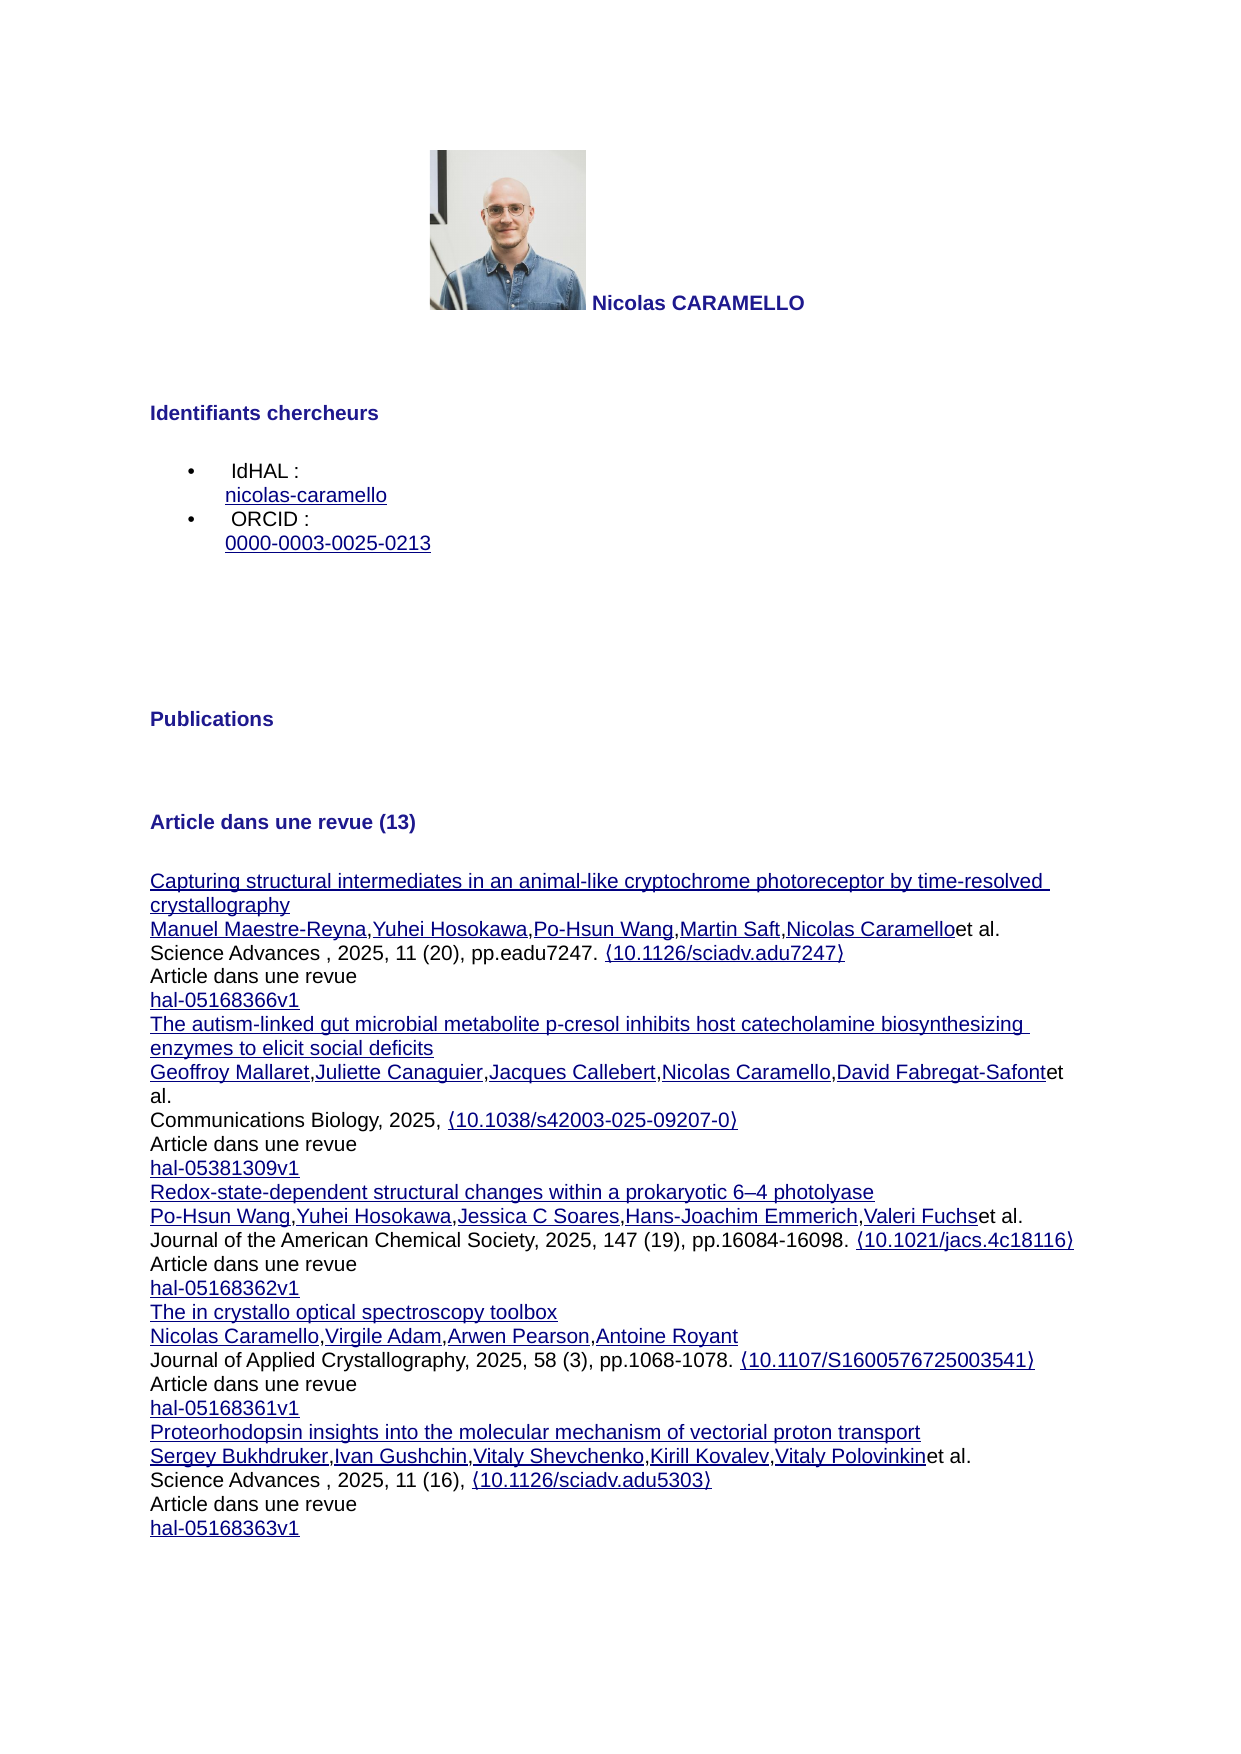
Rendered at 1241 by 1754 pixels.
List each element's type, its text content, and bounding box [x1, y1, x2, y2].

list nicolas-caramello [187, 483, 1090, 507]
list 0000-0003-0025-0213 [187, 531, 1090, 555]
subtitle Article dans une revue (13) [150, 810, 1090, 834]
table_cell Proteorhodopsin insights into the molecular mechanism of vectorial proton transport Sergey Bukhdruker,Ivan Gushchin,Vitaly Shevchenko,Kirill Kovalev,Vitaly Polovinkinet al. Science Advances , 2025, 11 (16), ⟨10.1126/sciadv.adu5303⟩ Article dans une revue hal-05168363v1 [150, 1420, 1090, 1539]
subtitle Nicolas CARAMELLO [150, 150, 1090, 314]
table_cell The in crystallo optical spectroscopy toolbox Nicolas Caramello,Virgile Adam,Arwen Pearson,Antoine Royant Journal of Applied Crystallography, 2025, 58 (3), pp.1068-1078. ⟨10.1107/S1600576725003541⟩ Article dans une revue hal-05168361v1 [150, 1300, 1090, 1419]
table_cell Redox-state-dependent structural changes within a prokaryotic 6–4 photolyase Po-Hsun Wang,Yuhei Hosokawa,Jessica C Soares,Hans-Joachim Emmerich,Valeri Fuchset al. Journal of the American Chemical Society, 2025, 147 (19), pp.16084-16098. ⟨10.1021/jacs.4c18116⟩ Article dans une revue hal-05168362v1 [150, 1180, 1090, 1300]
subtitle Publications [150, 707, 1090, 731]
table_cell The autism-linked gut microbial metabolite p-cresol inhibits host catecholamine biosynthesizing enzymes to elicit social deficits Geoffroy Mallaret,Juliette Canaguier,Jacques Callebert,Nicolas Caramello,David Fabregat-Safontet al. Communications Biology, 2025, ⟨10.1038/s42003-025-09207-0⟩ Article dans une revue hal-05381309v1 [150, 1012, 1090, 1180]
list IdHAL : [187, 459, 1090, 483]
subtitle Identifiants chercheurs [150, 401, 1090, 425]
list ORCID : [187, 507, 1090, 531]
picture [429, 150, 586, 310]
table_header Capturing structural intermediates in an animal-like cryptochrome photoreceptor by time-resolved crystallography Manuel Maestre-Reyna,Yuhei Hosokawa,Po-Hsun Wang,Martin Saft,Nicolas Caramelloet al. Science Advances , 2025, 11 (20), pp.eadu7247. ⟨10.1126/sciadv.adu7247⟩ Article dans une revue hal-05168366v1 [150, 869, 1090, 1012]
